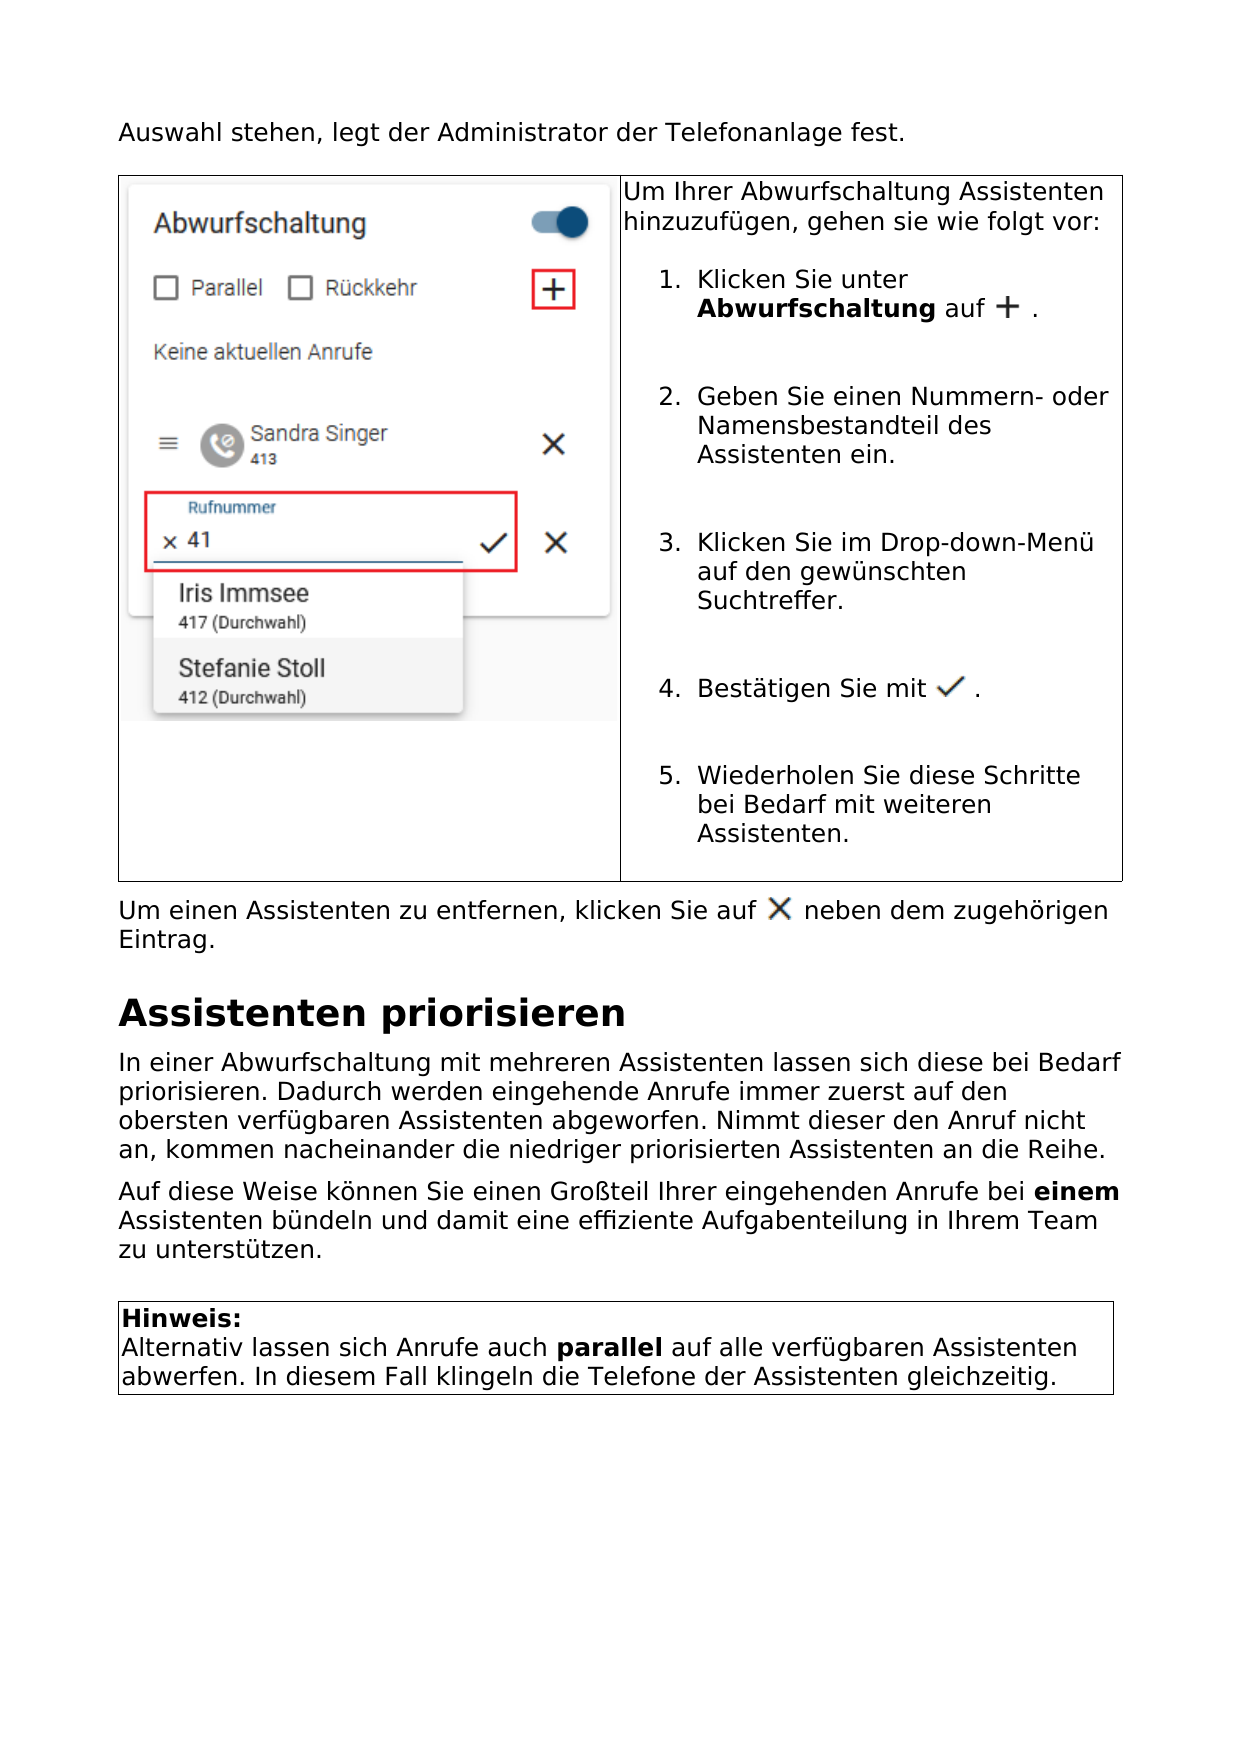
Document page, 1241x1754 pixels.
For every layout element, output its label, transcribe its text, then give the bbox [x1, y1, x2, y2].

text Auswahl stehen, legt der Administrator der Telefonanlage fest. [118, 118, 1122, 147]
picture [984, 296, 1032, 318]
table_header Hinweis: Alternativ lassen sich Anrufe auch parallel auf alle verfügbaren Assistenten abwerfen. In diesem Fall klingeln die Telefone der Assistenten gleichzeitig. [119, 1302, 1113, 1394]
table_header [119, 176, 620, 881]
text In einer Abwurfschaltung mit mehreren Assistenten lassen sich diese bei Bedarf priorisieren. Dadurch werden eingehende Anrufe immer zuerst auf den obersten verfügbaren Assistenten abgeworfen. Nimmt dieser den Anruf nicht an, kommen nacheinander die niedriger priorisierten Assistenten an die Reihe. [118, 1048, 1122, 1165]
table_header Um Ihrer Abwurfschaltung Assistenten hinzuzufügen, gehen sie wie folgt vor: Klicken Sie unter Abwurfschaltung auf. Geben Sie einen Nummern- oder Namensbestandteil des Assistenten ein. Klicken Sie im Drop-down-Menü auf den gewünschten Suchtreffer. Bestätigen Sie mit. Wiederholen Sie diese Schritte bei Bedarf mit weiteren Assistenten. [621, 176, 1122, 881]
picture [756, 897, 804, 920]
picture [121, 177, 618, 721]
text Um einen Assistenten zu entfernen, klicken Sie aufneben dem zugehörigen Eintrag. [118, 896, 1122, 954]
subtitle Assistenten priorisieren [118, 992, 1122, 1036]
picture [926, 675, 974, 697]
text Auf diese Weise können Sie einen Großteil Ihrer eingehenden Anrufe bei einem Assistenten bündeln und damit eine effiziente Aufgabenteilung in Ihrem Team zu unterstützen. [118, 1177, 1122, 1265]
